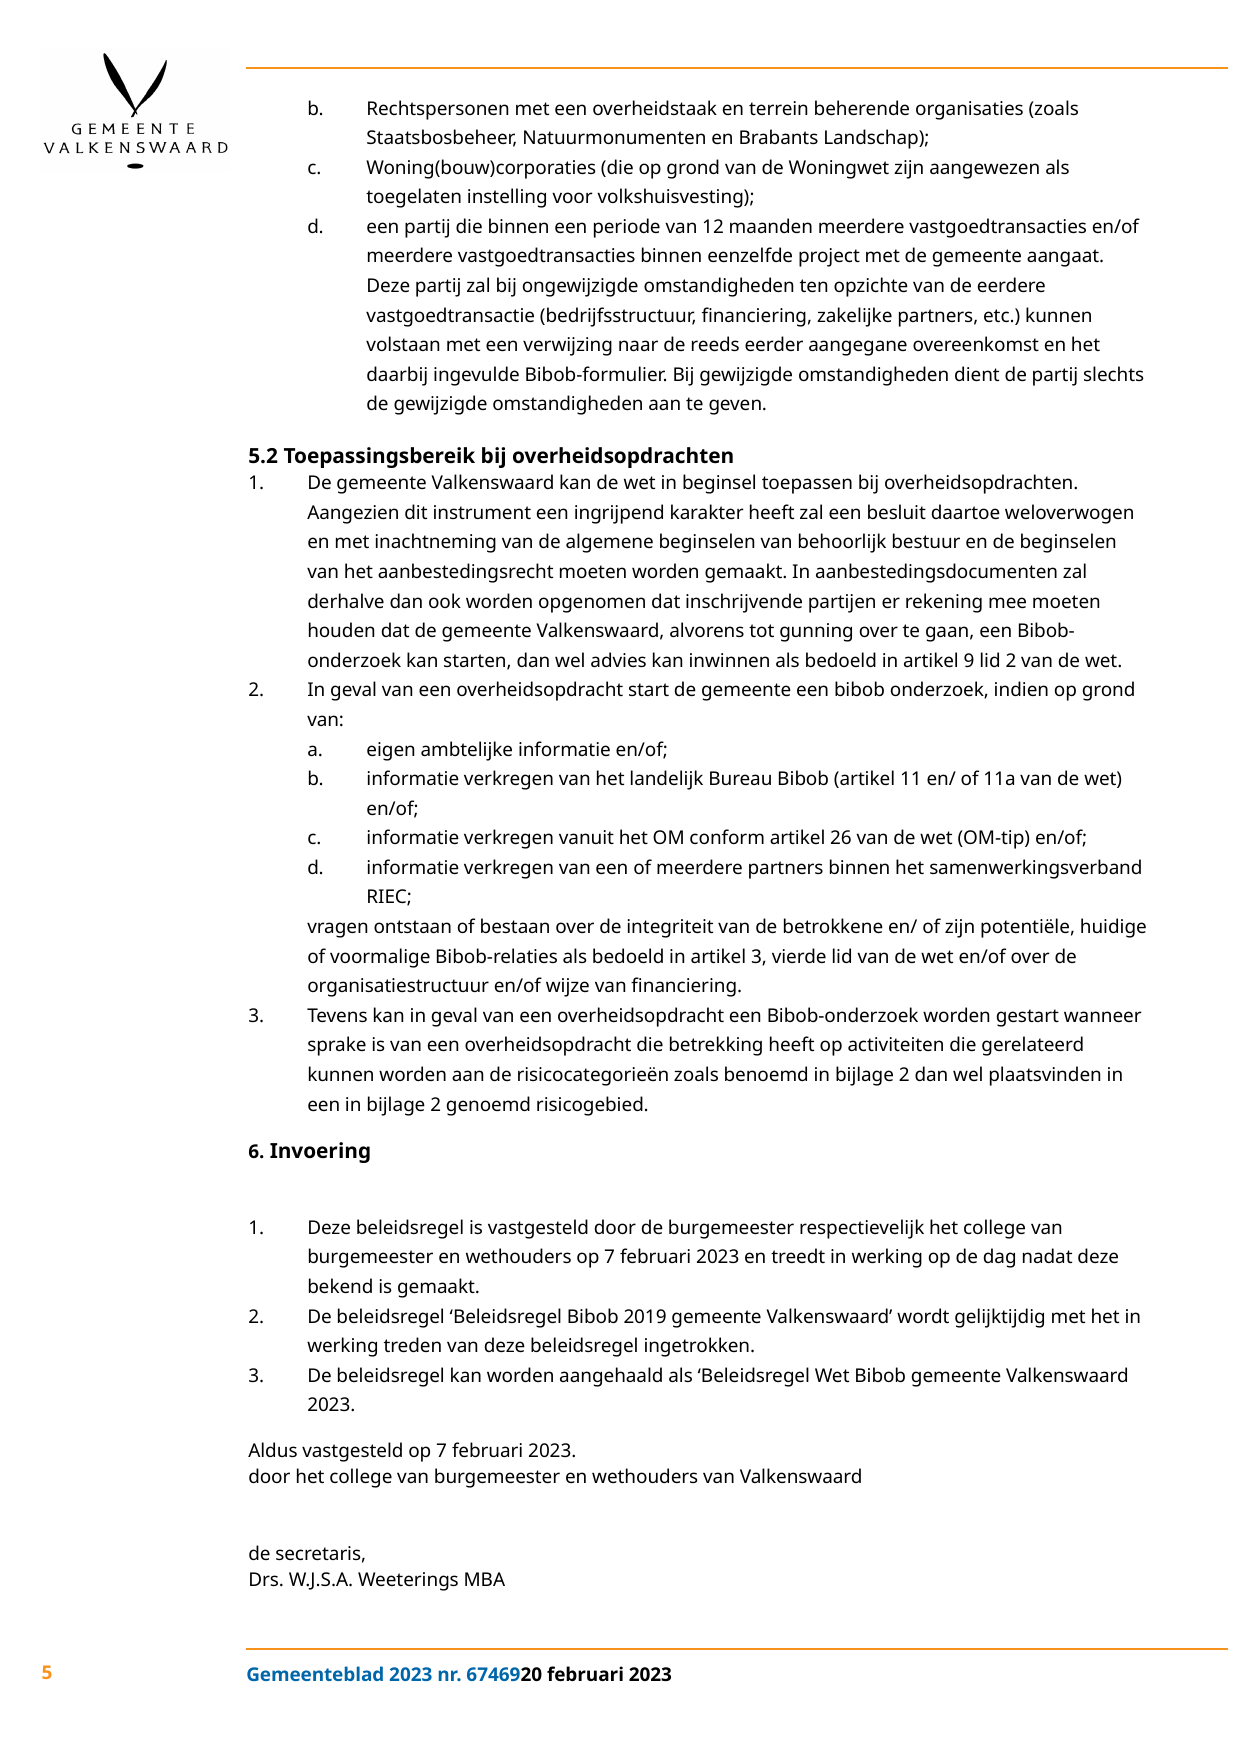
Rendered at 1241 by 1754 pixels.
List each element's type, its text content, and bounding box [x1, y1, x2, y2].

text Aldus vastgesteld op 7 februari 2023. [248, 1437, 1152, 1463]
list informatie verkregen van een of meerdere partners binnen het samenwerkingsverband RIEC; [307, 854, 1152, 909]
text de secretaris, [248, 1540, 1152, 1566]
list Tevens kan in geval van een overheidsopdracht een Bibob-onderzoek worden gestart wanneer sprake is van een overheidsopdracht die betrekking heeft op activiteiten die gerelateerd kunnen worden aan de risicocategorieën zoals benoemd in bijlage 2 dan wel plaatsvinden in een in bijlage 2 genoemd risicogebied. [248, 1002, 1152, 1116]
list Deze beleidsregel is vastgesteld door de burgemeester respectievelijk het college van burgemeester en wethouders op 7 februari 2023 en treedt in werking op de dag nadat deze bekend is gemaakt. [248, 1214, 1152, 1299]
list eigen ambtelijke informatie en/of; [307, 736, 1152, 761]
text 6. Invoering [248, 1136, 1152, 1165]
list De gemeente Valkenswaard kan de wet in beginsel toepassen bij overheidsopdrachten. Aangezien dit instrument een ingrijpend karakter heeft zal een besluit daartoe weloverwogen en met inachtneming van de algemene beginselen van behoorlijk bestuur en de beginselen van het aanbestedingsrecht moeten worden gemaakt. In aanbestedingsdocumenten zal derhalve dan ook worden opgenomen dat inschrijvende partijen er rekening mee moeten houden dat de gemeente Valkenswaard, alvorens tot gunning over te gaan, een Bibob-onderzoek kan starten, dan wel advies kan inwinnen als bedoeld in artikel 9 lid 2 van de wet. [248, 469, 1152, 673]
list In geval van een overheidsopdracht start de gemeente een bibob onderzoek, indien op grond van: [248, 677, 1152, 732]
list De beleidsregel kan worden aangehaald als ‘Beleidsregel Wet Bibob gemeente Valkenswaard 2023. [248, 1362, 1152, 1417]
list informatie verkregen van het landelijk Bureau Bibob (artikel 11 en/ of 11a van de wet) en/of; [307, 765, 1152, 821]
picture [41, 47, 231, 172]
text 5.2 Toepassingsbereik bij overheidsopdrachten [248, 441, 1152, 469]
text Drs. W.J.S.A. Weeterings MBA [248, 1566, 1152, 1592]
list een partij die binnen een periode van 12 maanden meerdere vastgoedtransacties en/of meerdere vastgoedtransacties binnen eenzelfde project met de gemeente aangaat. Deze partij zal bij ongewijzigde omstandigheden ten opzichte van de eerdere vastgoedtransactie (bedrijfsstructuur, financiering, zakelijke partners, etc.) kunnen volstaan met een verwijzing naar de reeds eerder aangegane overeenkomst en het daarbij ingevulde Bibob-formulier. Bij gewijzigde omstandigheden dient de partij slechts de gewijzigde omstandigheden aan te geven. [307, 213, 1152, 416]
list Rechtspersonen met een overheidstaak en terrein beherende organisaties (zoals Staatsbosbeheer, Natuurmonumenten en Brabants Landschap); [307, 95, 1152, 150]
list vragen ontstaan of bestaan over de integriteit van de betrokkene en/ of zijn potentiële, huidige of voormalige Bibob-relaties als bedoeld in artikel 3, vierde lid van de wet en/of over de organisatiestructuur en/of wijze van financiering. [248, 913, 1152, 998]
text door het college van burgemeester en wethouders van Valkenswaard [248, 1463, 1152, 1489]
list Woning(bouw)corporaties (die op grond van de Woningwet zijn aangewezen als toegelaten instelling voor volkshuisvesting); [307, 154, 1152, 209]
list informatie verkregen vanuit het OM conform artikel 26 van de wet (OM-tip) en/of; [307, 824, 1152, 850]
list De beleidsregel ‘Beleidsregel Bibob 2019 gemeente Valkenswaard’ wordt gelijktijdig met het in werking treden van deze beleidsregel ingetrokken. [248, 1303, 1152, 1358]
